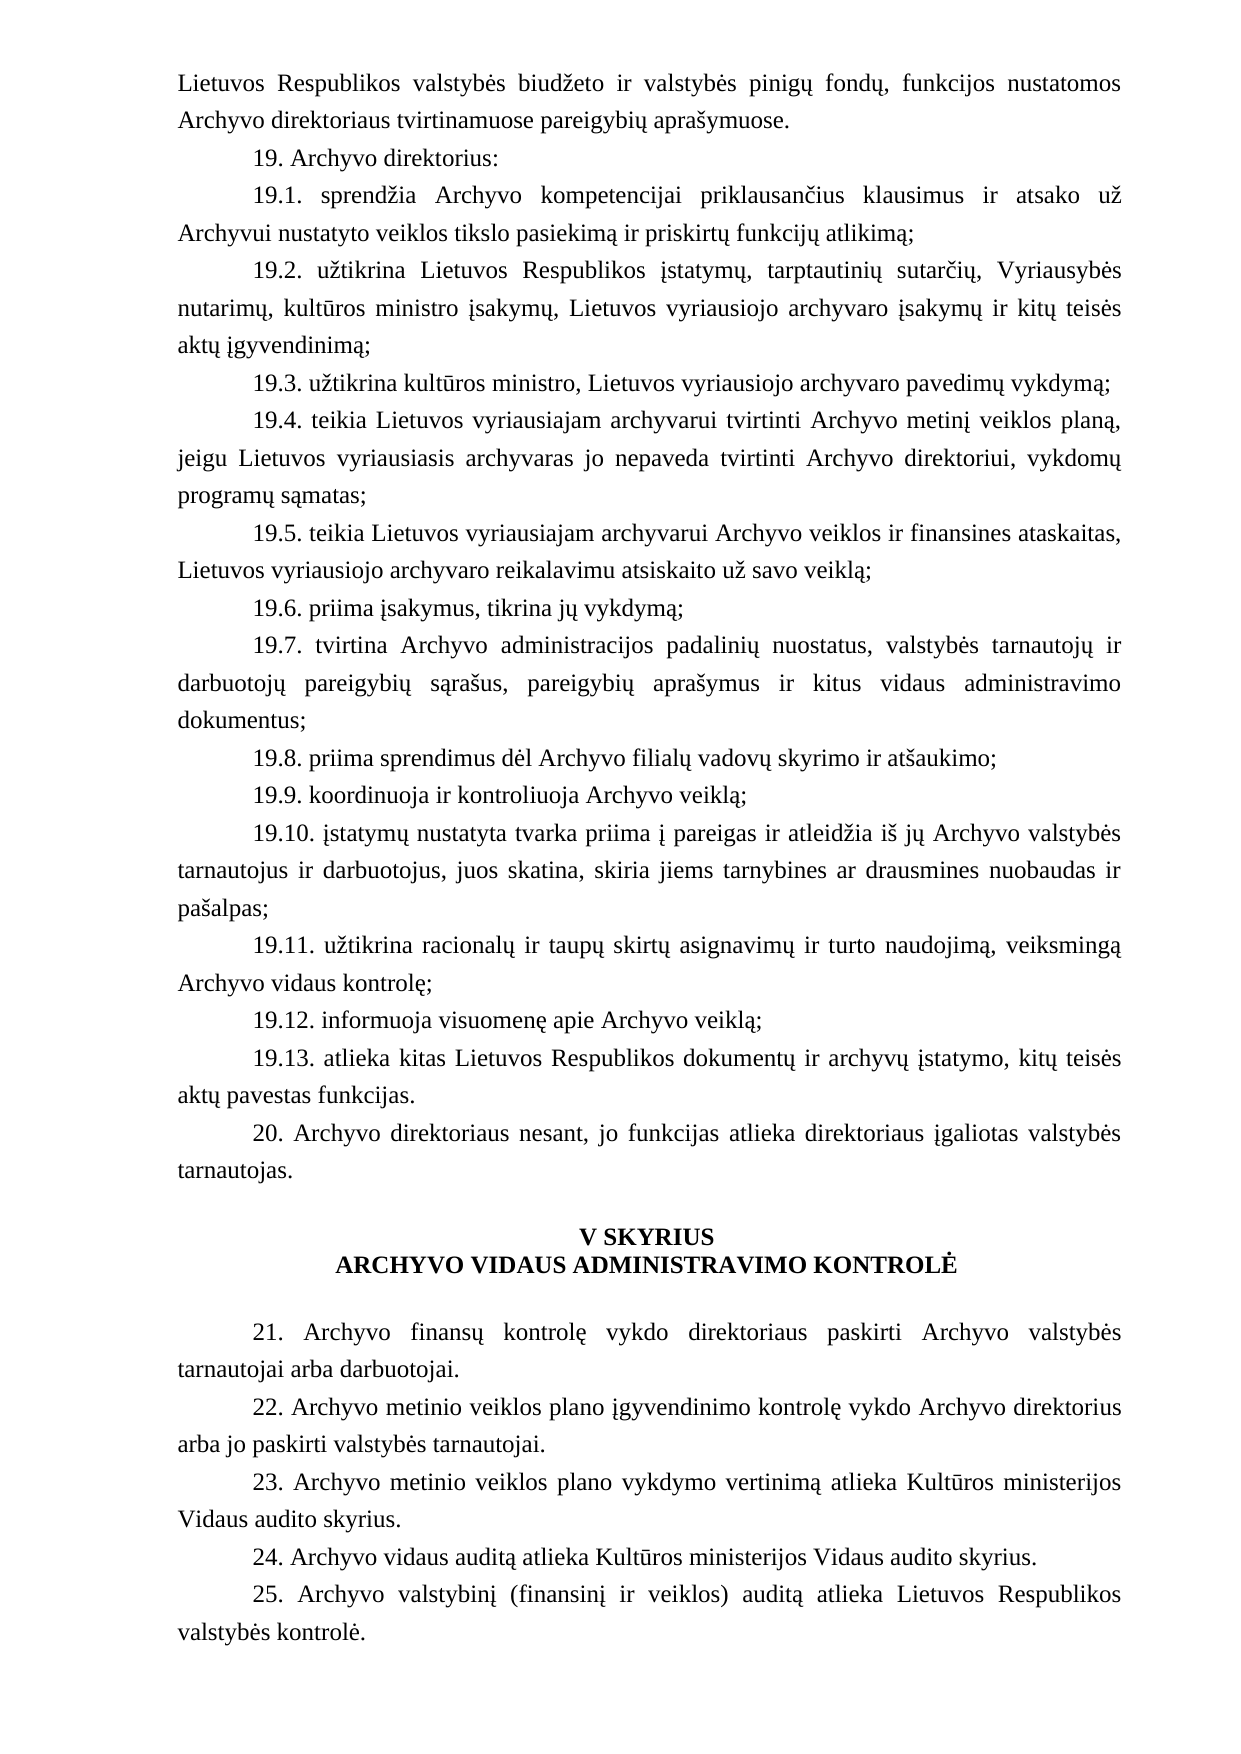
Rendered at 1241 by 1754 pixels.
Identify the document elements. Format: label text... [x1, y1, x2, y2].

text 19. Archyvo direktorius: [177, 134, 1122, 172]
text 19.10. įstatymų nustatyta tvarka priima į pareigas ir atleidžia iš jų Archyvo valstybės tarnautojus ir darbuotojus, juos skatina, skiria jiems tarnybines ar drausmines nuobaudas ir pašalpas; [177, 809, 1122, 922]
text Lietuvos Respublikos valstybės biudžeto ir valstybės pinigų fondų, funkcijos nustatomos Archyvo direktoriaus tvirtinamuose pareigybių aprašymuose. [177, 59, 1122, 134]
text 19.12. informuoja visuomenę apie Archyvo veiklą; [177, 997, 1122, 1034]
text 19.9. koordinuoja ir kontroliuoja Archyvo veiklą; [177, 772, 1122, 809]
text 20. Archyvo direktoriaus nesant, jo funkcijas atlieka direktoriaus įgaliotas valstybės tarnautojas. [177, 1109, 1122, 1184]
text 21. Archyvo finansų kontrolę vykdo direktoriaus paskirti Archyvo valstybės tarnautojai arba darbuotojai. [177, 1308, 1122, 1383]
text 24. Archyvo vidaus auditą atlieka Kultūros ministerijos Vidaus audito skyrius. [177, 1533, 1122, 1570]
text 23. Archyvo metinio veiklos plano vykdymo vertinimą atlieka Kultūros ministerijos Vidaus audito skyrius. [177, 1458, 1122, 1533]
text 19.11. užtikrina racionalų ir taupų skirtų asignavimų ir turto naudojimą, veiksmingą Archyvo vidaus kontrolę; [177, 922, 1122, 997]
text 19.2. užtikrina Lietuvos Respublikos įstatymų, tarptautinių sutarčių, Vyriausybės nutarimų, kultūros ministro įsakymų, Lietuvos vyriausiojo archyvaro įsakymų ir kitų teisės aktų įgyvendinimą; [177, 247, 1122, 359]
text 19.6. priima įsakymus, tikrina jų vykdymą; [177, 584, 1122, 622]
text V SKYRIUS [177, 1222, 1122, 1250]
text 19.1. sprendžia Archyvo kompetencijai priklausančius klausimus ir atsako už Archyvui nustatyto veiklos tikslo pasiekimą ir priskirtų funkcijų atlikimą; [177, 172, 1122, 247]
text 19.13. atlieka kitas Lietuvos Respublikos dokumentų ir archyvų įstatymo, kitų teisės aktų pavestas funkcijas. [177, 1034, 1122, 1109]
text 25. Archyvo valstybinį (finansinį ir veiklos) auditą atlieka Lietuvos Respublikos valstybės kontrolė. [177, 1570, 1122, 1645]
text ARCHYVO VIDAUS ADMINISTRAVIMO KONTROLĖ [177, 1250, 1122, 1279]
text 19.3. užtikrina kultūros ministro, Lietuvos vyriausiojo archyvaro pavedimų vykdymą; [177, 359, 1122, 397]
text 19.4. teikia Lietuvos vyriausiajam archyvarui tvirtinti Archyvo metinį veiklos planą, jeigu Lietuvos vyriausiasis archyvaras jo nepaveda tvirtinti Archyvo direktoriui, vykdomų programų sąmatas; [177, 397, 1122, 509]
text 19.7. tvirtina Archyvo administracijos padalinių nuostatus, valstybės tarnautojų ir darbuotojų pareigybių sąrašus, pareigybių aprašymus ir kitus vidaus administravimo dokumentus; [177, 622, 1122, 734]
text 22. Archyvo metinio veiklos plano įgyvendinimo kontrolę vykdo Archyvo direktorius arba jo paskirti valstybės tarnautojai. [177, 1383, 1122, 1458]
text 19.5. teikia Lietuvos vyriausiajam archyvarui Archyvo veiklos ir finansines ataskaitas, Lietuvos vyriausiojo archyvaro reikalavimu atsiskaito už savo veiklą; [177, 509, 1122, 584]
text 19.8. priima sprendimus dėl Archyvo filialų vadovų skyrimo ir atšaukimo; [177, 734, 1122, 772]
